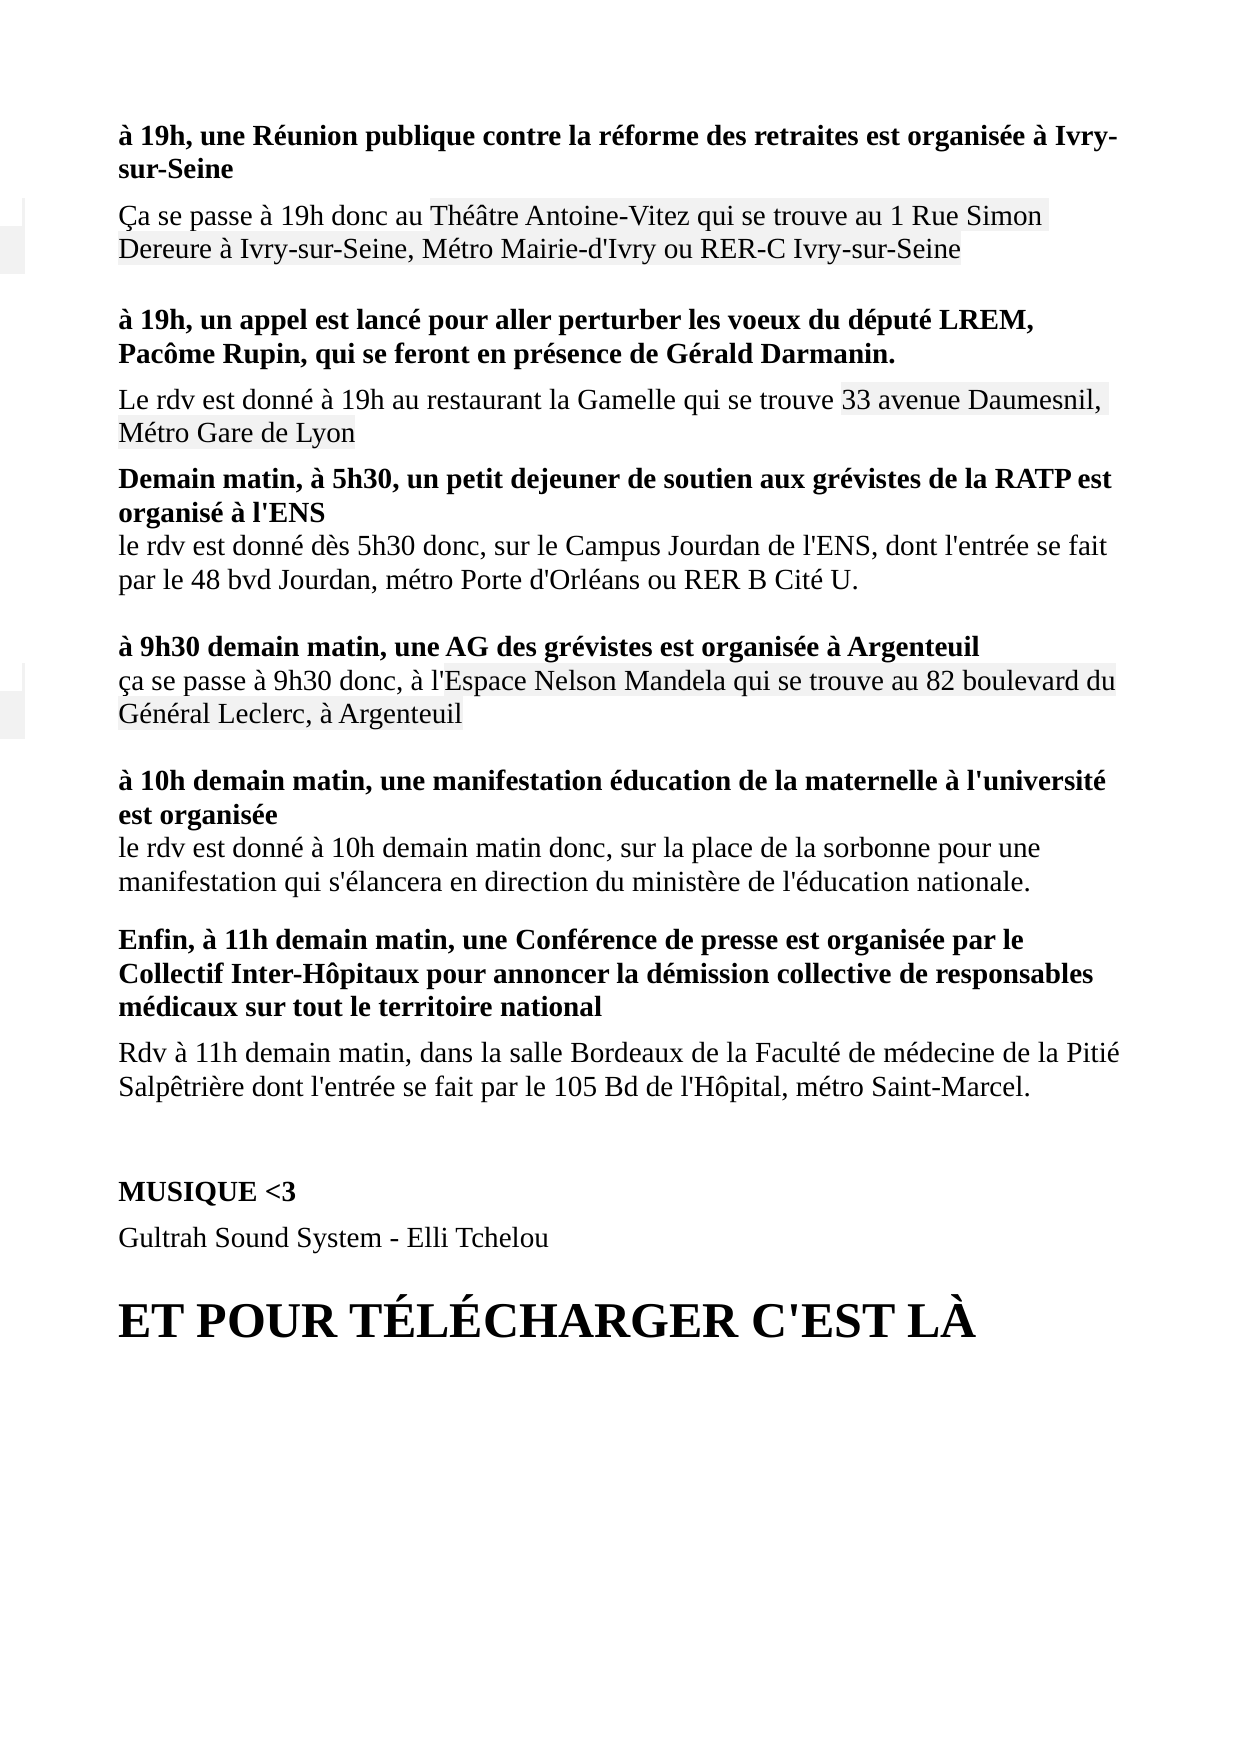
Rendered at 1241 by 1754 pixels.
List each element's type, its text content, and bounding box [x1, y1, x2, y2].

subtitle Enfin, à 11h demain matin, une Conférence de presse est organisée par le Collectif Inter-Hôpitaux pour annoncer la démission collective de responsables médicaux sur tout le territoire national [118, 922, 1122, 1023]
subtitle à 19h, une Réunion publique contre la réforme des retraites est organisée à Ivry-sur-Seine [118, 118, 1122, 185]
text à 9h30 demain matin, une AG des grévistes est organisée à Argenteuil [118, 629, 1122, 663]
text Le rdv est donné à 19h au restaurant la Gamelle qui se trouve 33 avenue Daumesnil, Métro Gare de Lyon [118, 382, 1122, 449]
text Demain matin, à 5h30, un petit dejeuner de soutien aux grévistes de la RATP est organisé à l'ENS [118, 461, 1122, 528]
subtitle MUSIQUE <3 [118, 1174, 1122, 1207]
text le rdv est donné dès 5h30 donc, sur le Campus Jourdan de l'ENS, dont l'entrée se fait par le 48 bvd Jourdan, métro Porte d'Orléans ou RER B Cité U. [118, 528, 1122, 596]
subtitle à 19h, un appel est lancé pour aller perturber les voeux du député LREM, Pacôme Rupin, qui se feront en présence de Gérald Darmanin. [118, 302, 1122, 369]
text le rdv est donné à 10h demain matin donc, sur la place de la sorbonne pour une manifestation qui s'élancera en direction du ministère de l'éducation nationale. [118, 830, 1122, 897]
text Gultrah Sound System - Elli Tchelou [118, 1220, 1122, 1253]
text ça se passe à 9h30 donc, à l'Espace Nelson Mandela qui se trouve au 82 boulevard du Général Leclerc, à Argenteuil [118, 663, 1122, 730]
text Ça se passe à 19h donc au Théâtre Antoine-Vitez qui se trouve au 1 Rue Simon Dereure à Ivry-sur-Seine, Métro Mairie-d'Ivry ou RER-C Ivry-sur-Seine [118, 198, 1122, 265]
text à 10h demain matin, une manifestation éducation de la maternelle à l'université est organisée [118, 763, 1122, 830]
text Rdv à 11h demain matin, dans la salle Bordeaux de la Faculté de médecine de la Pitié Salpêtrière dont l'entrée se fait par le 105 Bd de l'Hôpital, métro Saint-Marcel. [118, 1036, 1122, 1103]
subtitle ET POUR TÉLÉCHARGER C'EST LÀ [118, 1291, 1122, 1348]
